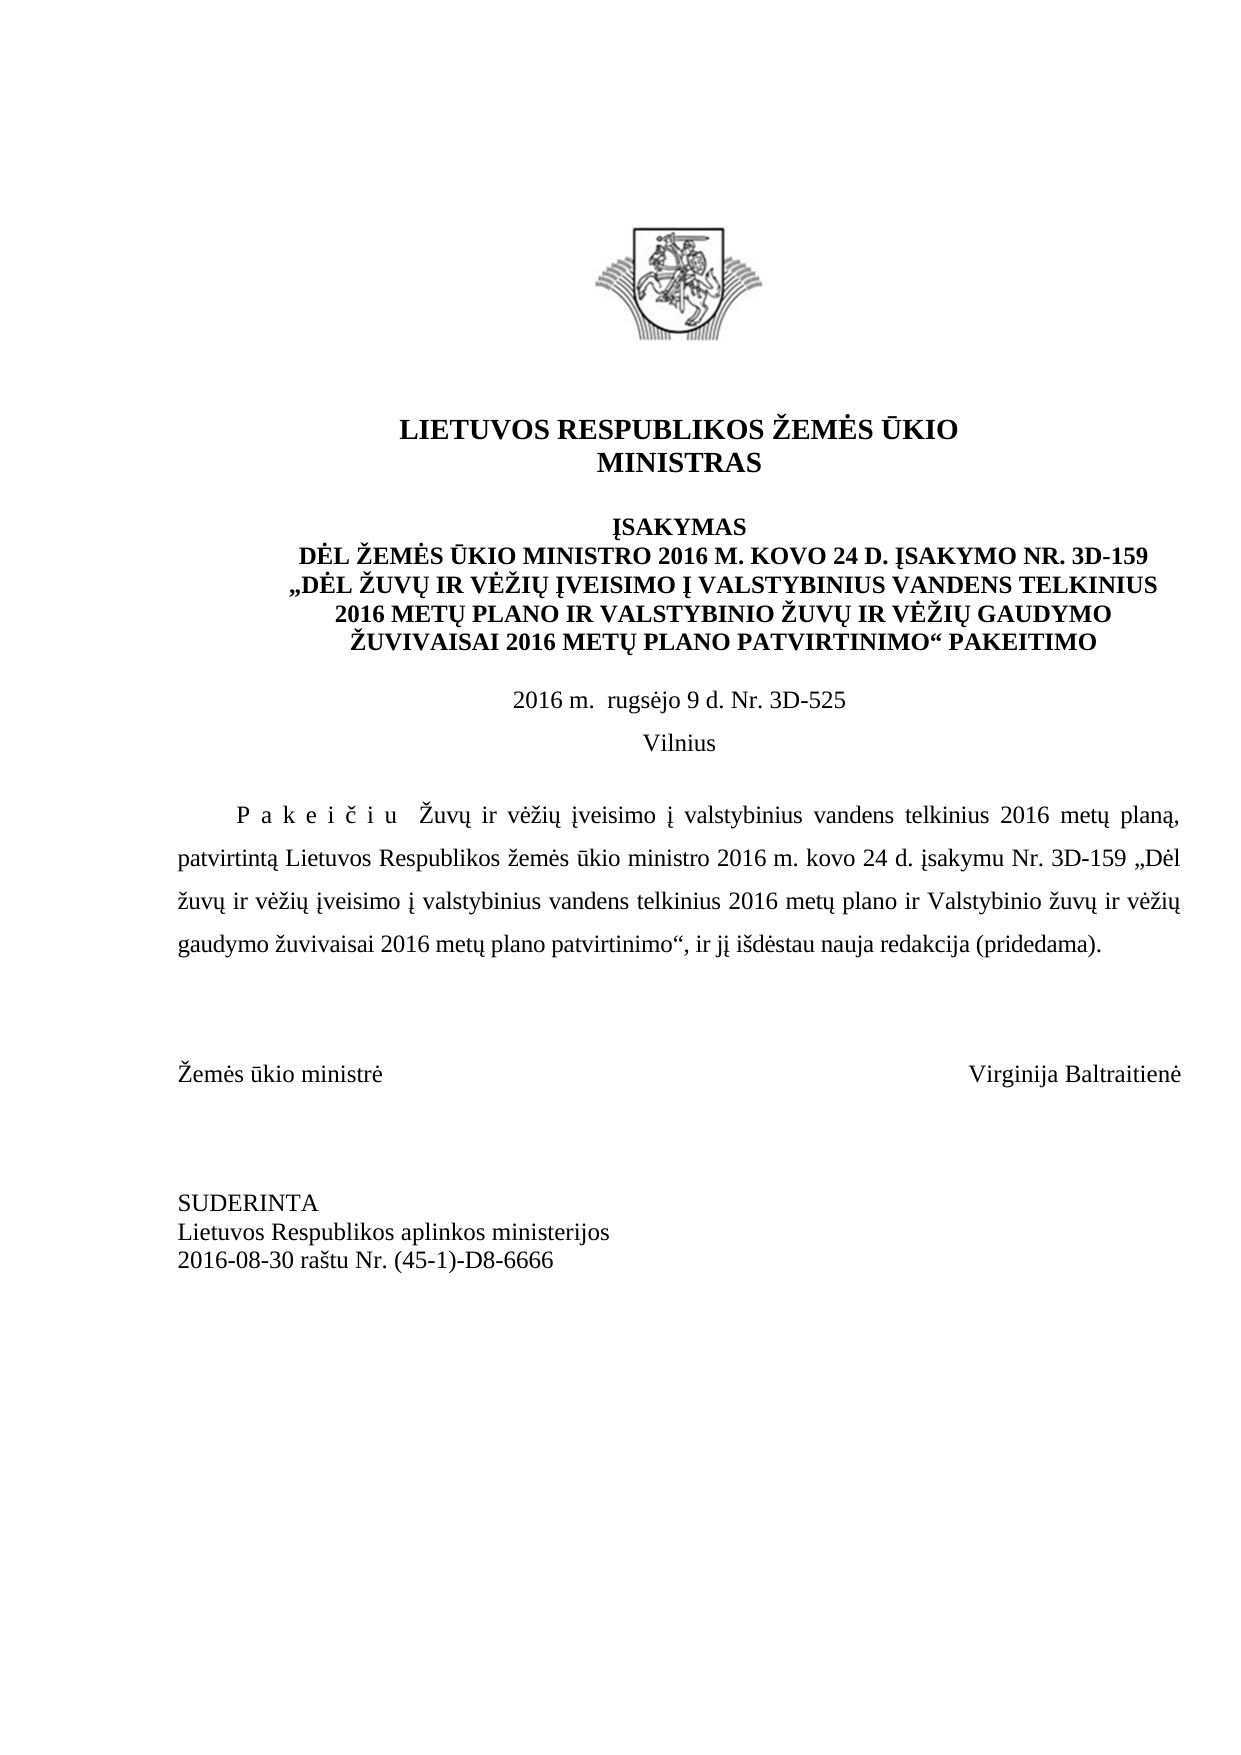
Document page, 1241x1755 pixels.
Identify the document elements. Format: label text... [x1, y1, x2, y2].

text Lietuvos Respublikos aplinkos ministerijos [177, 1217, 1181, 1246]
text Vilnius [177, 728, 1181, 757]
text 2016-08-30 raštu Nr. (45-1)-D8-6666 [177, 1246, 1181, 1274]
text ĮSAKYMAS [177, 512, 1181, 541]
text 2016 m. rugsėjo 9 d. Nr. 3D-525 [177, 685, 1181, 714]
text LIETUVOS RESPUBLIKOS ŽEMĖS ŪKIO [177, 412, 1181, 445]
text Dėl žemės ūkio ministro 2016 m. kovo 24 d. įsakymo Nr. 3d-159 „DĖL ŽUVŲ ir vėžių ĮVEISIMO Į Valstybinius vandens TELKINIUS 2016 metų plano ir valstybinio žuvų ir vėžių gaudymo žuvivaisai 2016 metų Plano PATVIRTINIMO“ pakeitimo [266, 541, 1181, 656]
text Suderinta [177, 1188, 1181, 1217]
text Žemės ūkio ministrė Virginija Baltraitienė [177, 1059, 1181, 1087]
text P a k e i č i u Žuvų ir vėžių įveisimo į valstybinius vandens telkinius 2016 metų planą, patvirtintą Lietuvos Respublikos žemės ūkio ministro 2016 m. kovo 24 d. įsakymu Nr. 3D-159 „Dėl žuvų ir vėžių įveisimo į valstybinius vandens telkinius 2016 metų plano ir Valstybinio žuvų ir vėžių gaudymo žuvivaisai 2016 metų plano patvirtinimo“, ir jį išdėstau nauja redakcija (pridedama). [177, 800, 1181, 958]
text MINISTRAS [177, 445, 1181, 479]
